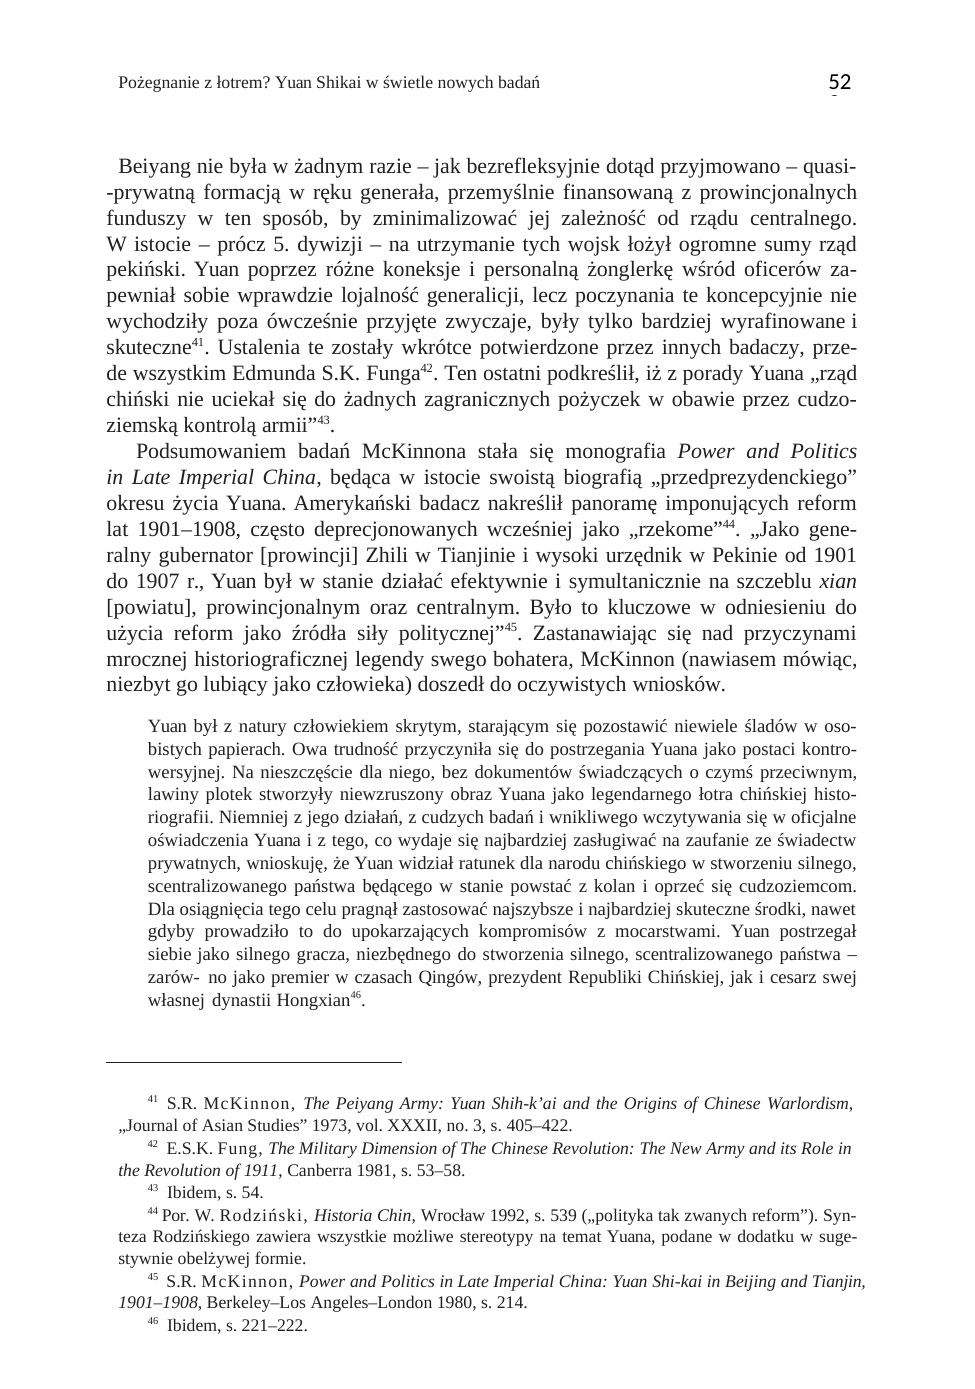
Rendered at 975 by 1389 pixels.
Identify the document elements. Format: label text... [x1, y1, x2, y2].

text 45 S.R. McKinnon, Power and Politics in Late Imperial China: Yuan Shi-kai in Beijing and Tianjin, [148, 1270, 869, 1291]
text 43 Ibidem, s. 54. [148, 1182, 869, 1202]
text 42 E.S.K. Fung, The Military Dimension of The Chinese Revolution: The New Army and its Role in the Revolution of 1911, Canberra 1981, s. 53‒58. [118, 1137, 864, 1180]
text 46 Ibidem, s. 221‒222. [148, 1315, 869, 1335]
text Beiyang nie była w żadnym razie – jak bezrefleksyjnie dotąd przyjmowano – quasi- [118, 153, 869, 178]
text „Journal of Asian Studies” 1973, vol. XXXII, no. 3, s. 405‒422. [118, 1115, 869, 1135]
text 1901‒1908, Berkeley–Los Angeles–London 1980, s. 214. [118, 1292, 869, 1313]
text Yuan był z natury człowiekiem skrytym, starającym się pozostawić niewiele śladów w oso- bistych papierach. Owa trudność przyczyniła się do postrzegania Yuana jako postaci kontro- wersyjnej. Na nieszczęście dla niego, bez dokumentów świadczących o czymś przeciwnym, lawiny plotek stworzyły niewzruszony obraz Yuana jako legendarnego łotra chińskiej histo- riografii. Niemniej z jego działań, z cudzych badań i wnikliwego wczytywania się w oficjalne oświadczenia Yuana i z tego, co wydaje się najbardziej zasługiwać na zaufanie ze świadectw prywatnych, wnioskuję, że Yuan widział ratunek dla narodu chińskiego w stworzeniu silnego, scentralizowanego państwa będącego w stanie powstać z kolan i oprzeć się cudzoziemcom. Dla osiągnięcia tego celu pragnął zastosować najszybsze i najbardziej skuteczne środki, nawet gdyby prowadziło to do upokarzających kompromisów z mocarstwami. Yuan postrzegał siebie jako silnego gracza, niezbędnego do stworzenia silnego, scentralizowanego państwa – zarów- no jako premier w czasach Qingów, prezydent Republiki Chińskiej, jak i cesarz swej własnej dynastii Hongxian46. [148, 715, 857, 1010]
text 41 S.R. McKinnon, The Peiyang Army: Yuan Shih-k’ai and the Origins of Chinese Warlordism, [148, 1093, 869, 1113]
text -prywatną formacją w ręku generała, przemyślnie finansowaną z prowincjonalnych funduszy w ten sposób, by zminimalizować jej zależność od rządu centralnego. W istocie – prócz 5. dywizji – na utrzymanie tych wojsk łożył ogromne sumy rząd pekiński. Yuan poprzez różne koneksje i personalną żonglerkę wśród oficerów za- pewniał sobie wprawdzie lojalność generalicji, lecz poczynania te koncepcyjnie nie wychodziły poza ówcześnie przyjęte zwyczaje, były tylko bardziej wyrafinowane i skuteczne41. Ustalenia te zostały wkrótce potwierdzone przez innych badaczy, prze- de wszystkim Edmunda S.K. Funga42. Ten ostatni podkreślił, iż z porady Yuana „rząd chiński nie uciekał się do żadnych zagranicznych pożyczek w obawie przez cudzo- ziemską kontrolą armii”43. [106, 179, 857, 437]
text Podsumowaniem badań McKinnona stała się monografia Power and Politics in Late Imperial China, będąca w istocie swoistą biografią „przedprezydenckiego” okresu życia Yuana. Amerykański badacz nakreślił panoramę imponujących reform lat 1901‒1908, często deprecjonowanych wcześniej jako „rzekome”44. „Jako gene- ralny gubernator [prowincji] Zhili w Tianjinie i wysoki urzędnik w Pekinie od 1901 do 1907 r., Yuan był w stanie działać efektywnie i symultanicznie na szczeblu xian [powiatu], prowincjonalnym oraz centralnym. Było to kluczowe w odniesieniu do użycia reform jako źródła siły politycznej”45. Zastanawiając się nad przyczynami mrocznej historiograficznej legendy swego bohatera, McKinnon (nawiasem mówiąc, niezbyt go lubiący jako człowieka) doszedł do oczywistych wniosków. [106, 438, 857, 697]
text 44 Por. W. Rodziński, Historia Chin, Wrocław 1992, s. 539 („polityka tak zwanych reform”). Syn- teza Rodzińskiego zawiera wszystkie możliwe stereotypy na temat Yuana, podane w dodatku w suge- stywnie obelżywej formie. [118, 1204, 857, 1268]
